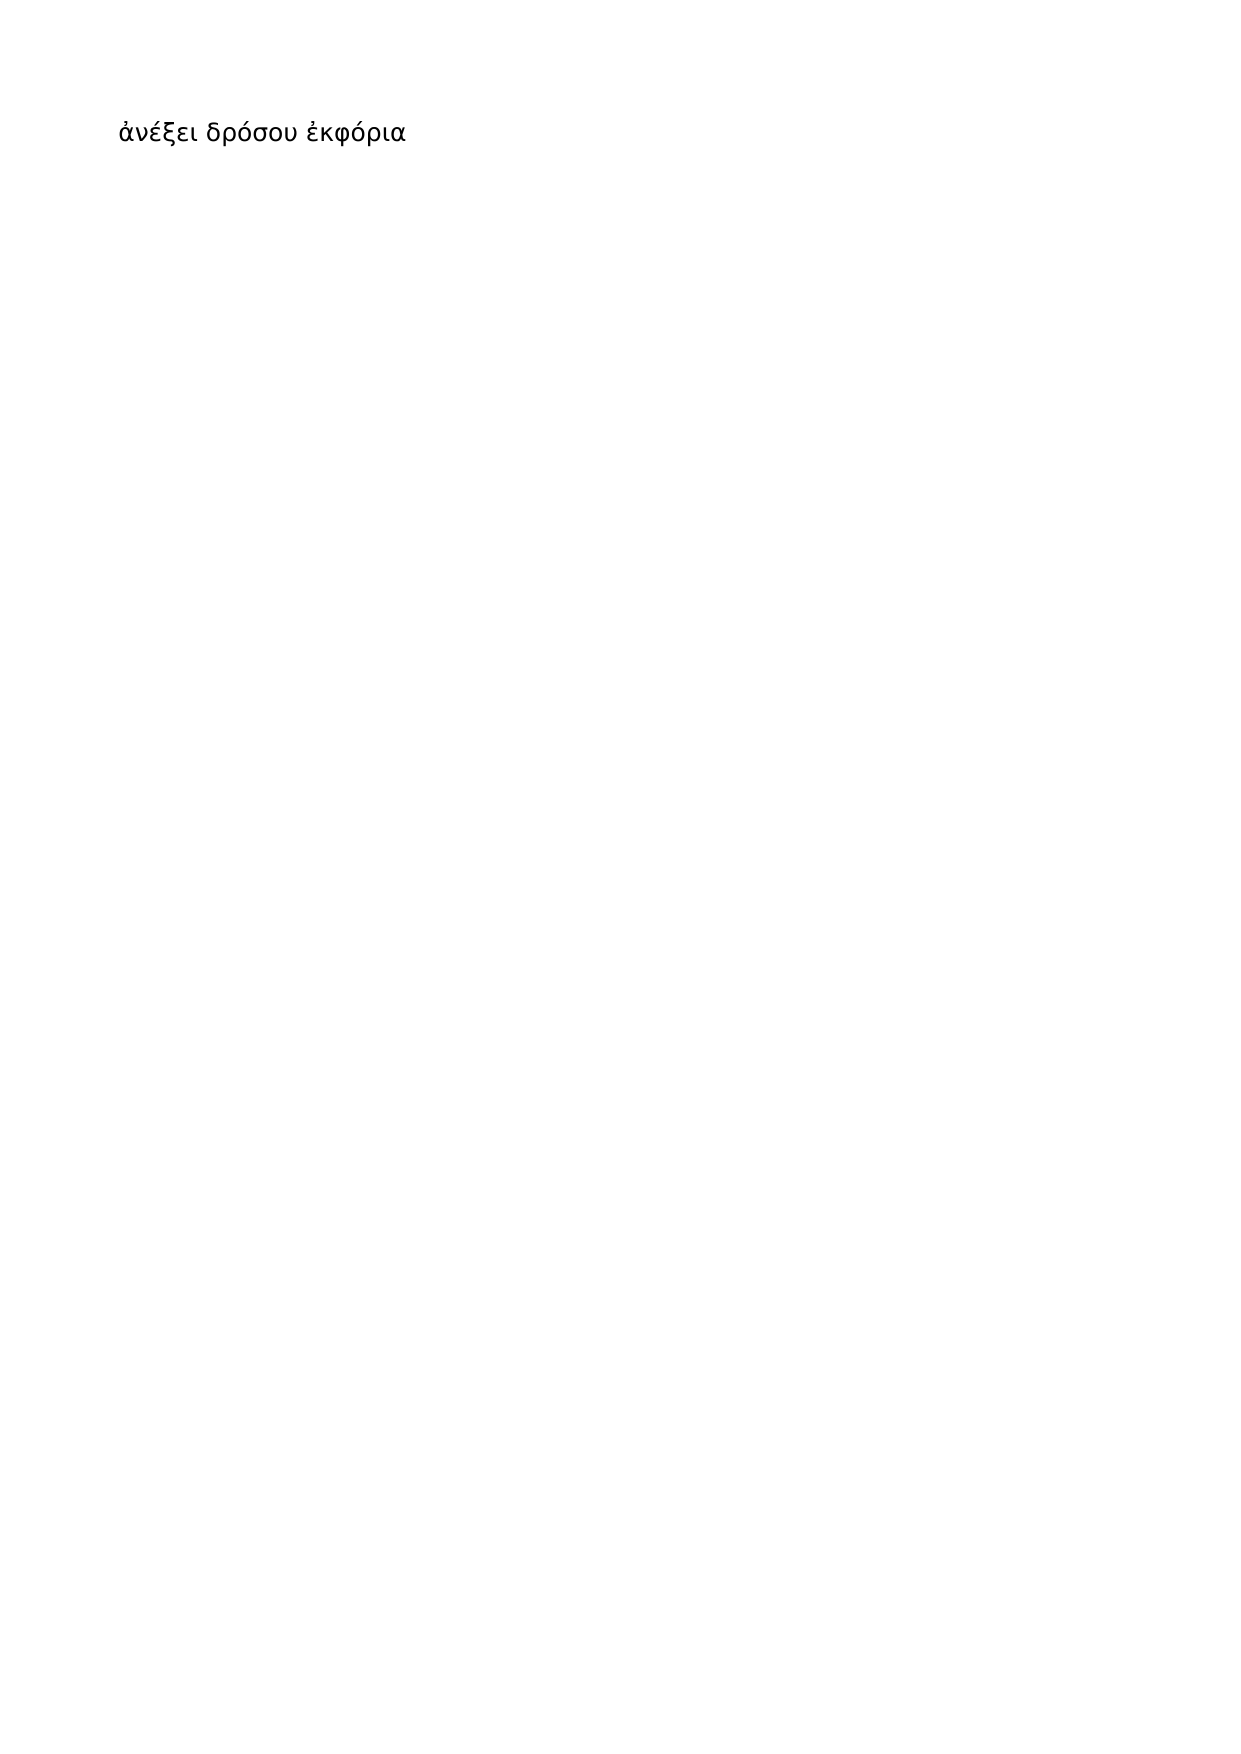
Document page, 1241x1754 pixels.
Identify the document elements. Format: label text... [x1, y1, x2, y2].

text ἀνέξει δρόσου ἐκφόρια [118, 118, 1122, 147]
